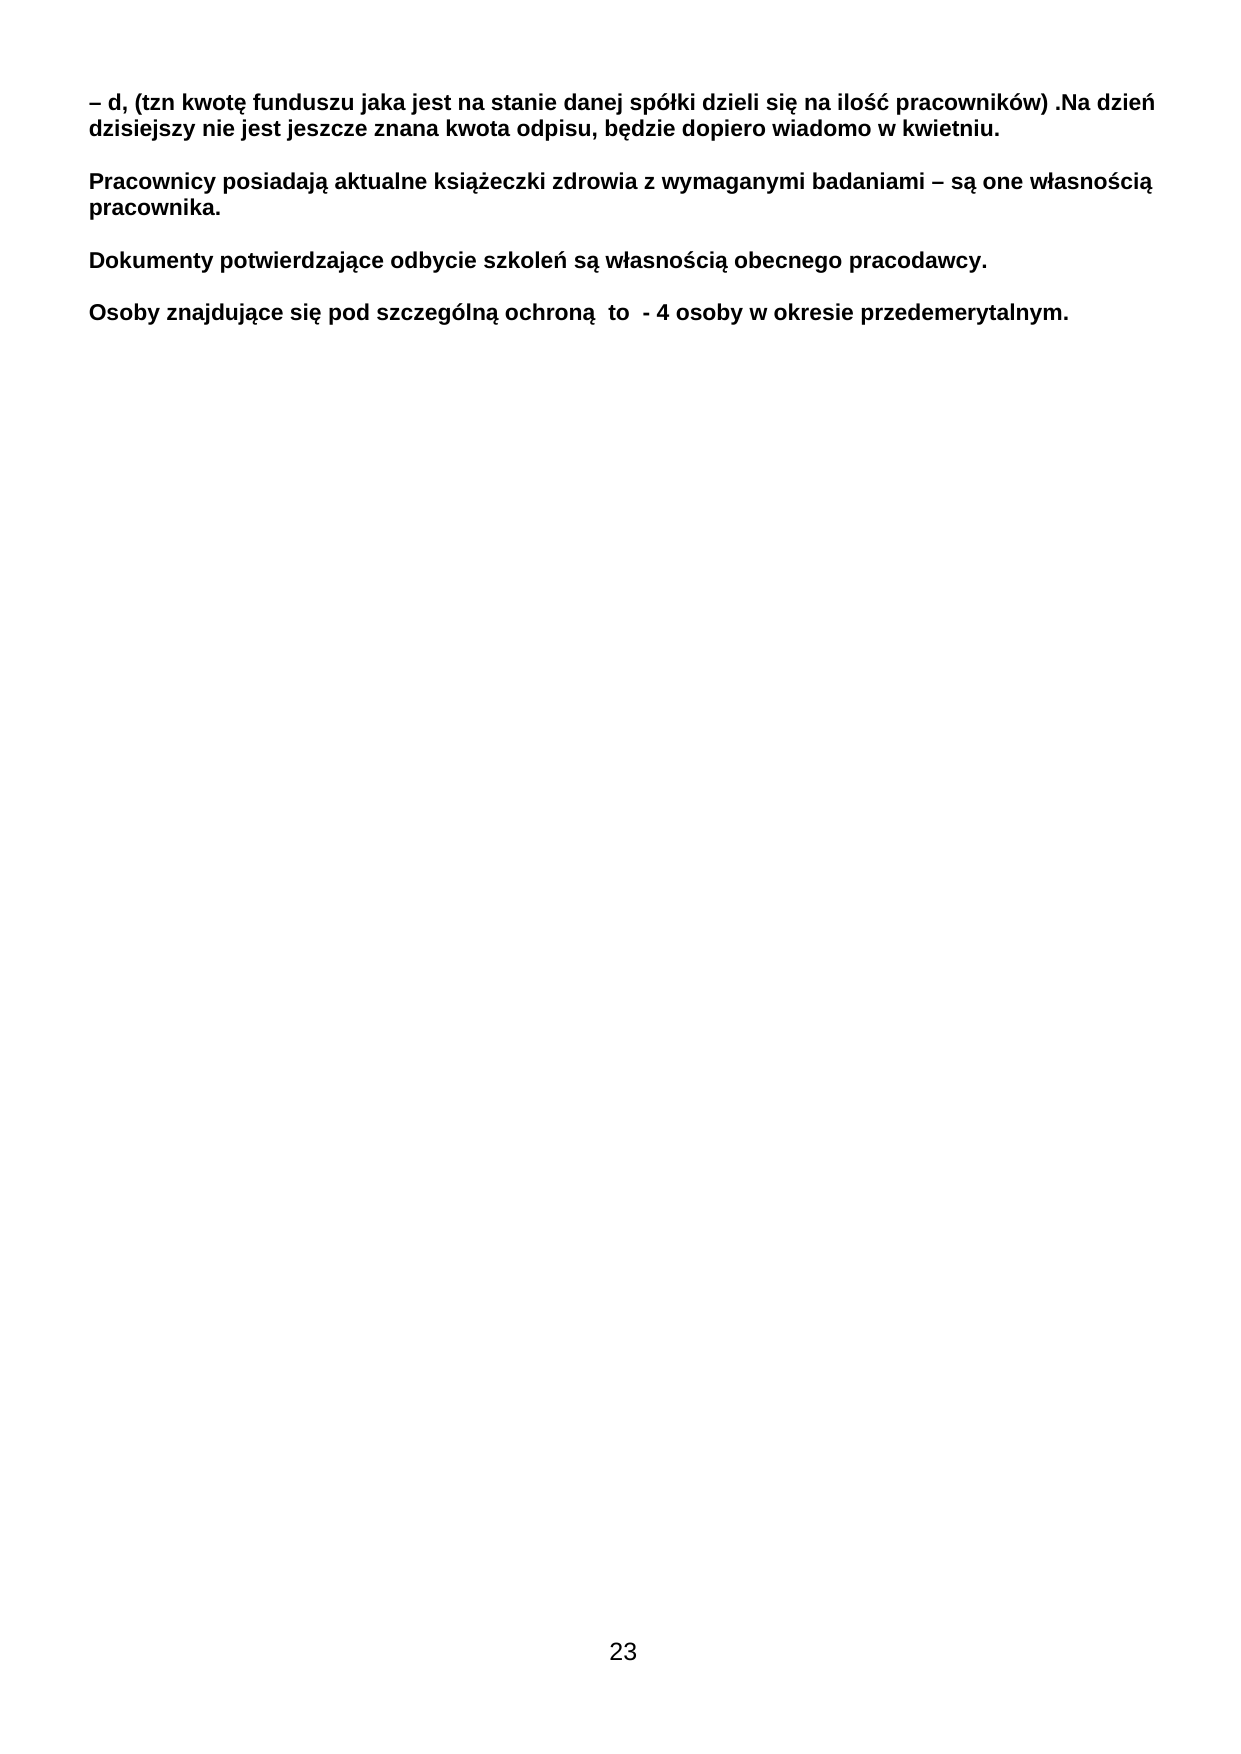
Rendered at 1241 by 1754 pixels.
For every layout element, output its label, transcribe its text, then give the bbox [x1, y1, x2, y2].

text – d, (tzn kwotę funduszu jaka jest na stanie danej spółki dzieli się na ilość pracowników) .Na dzień dzisiejszy nie jest jeszcze znana kwota odpisu, będzie dopiero wiadomo w kwietniu. [88, 88, 1157, 141]
text Pracownicy posiadają aktualne książeczki zdrowia z wymaganymi badaniami – są one własnością pracownika. [88, 168, 1157, 220]
text Dokumenty potwierdzające odbycie szkoleń są własnością obecnego pracodawcy. [88, 247, 1157, 273]
text Osoby znajdujące się pod szczególną ochroną to - 4 osoby w okresie przedemerytalnym. [88, 299, 1157, 326]
